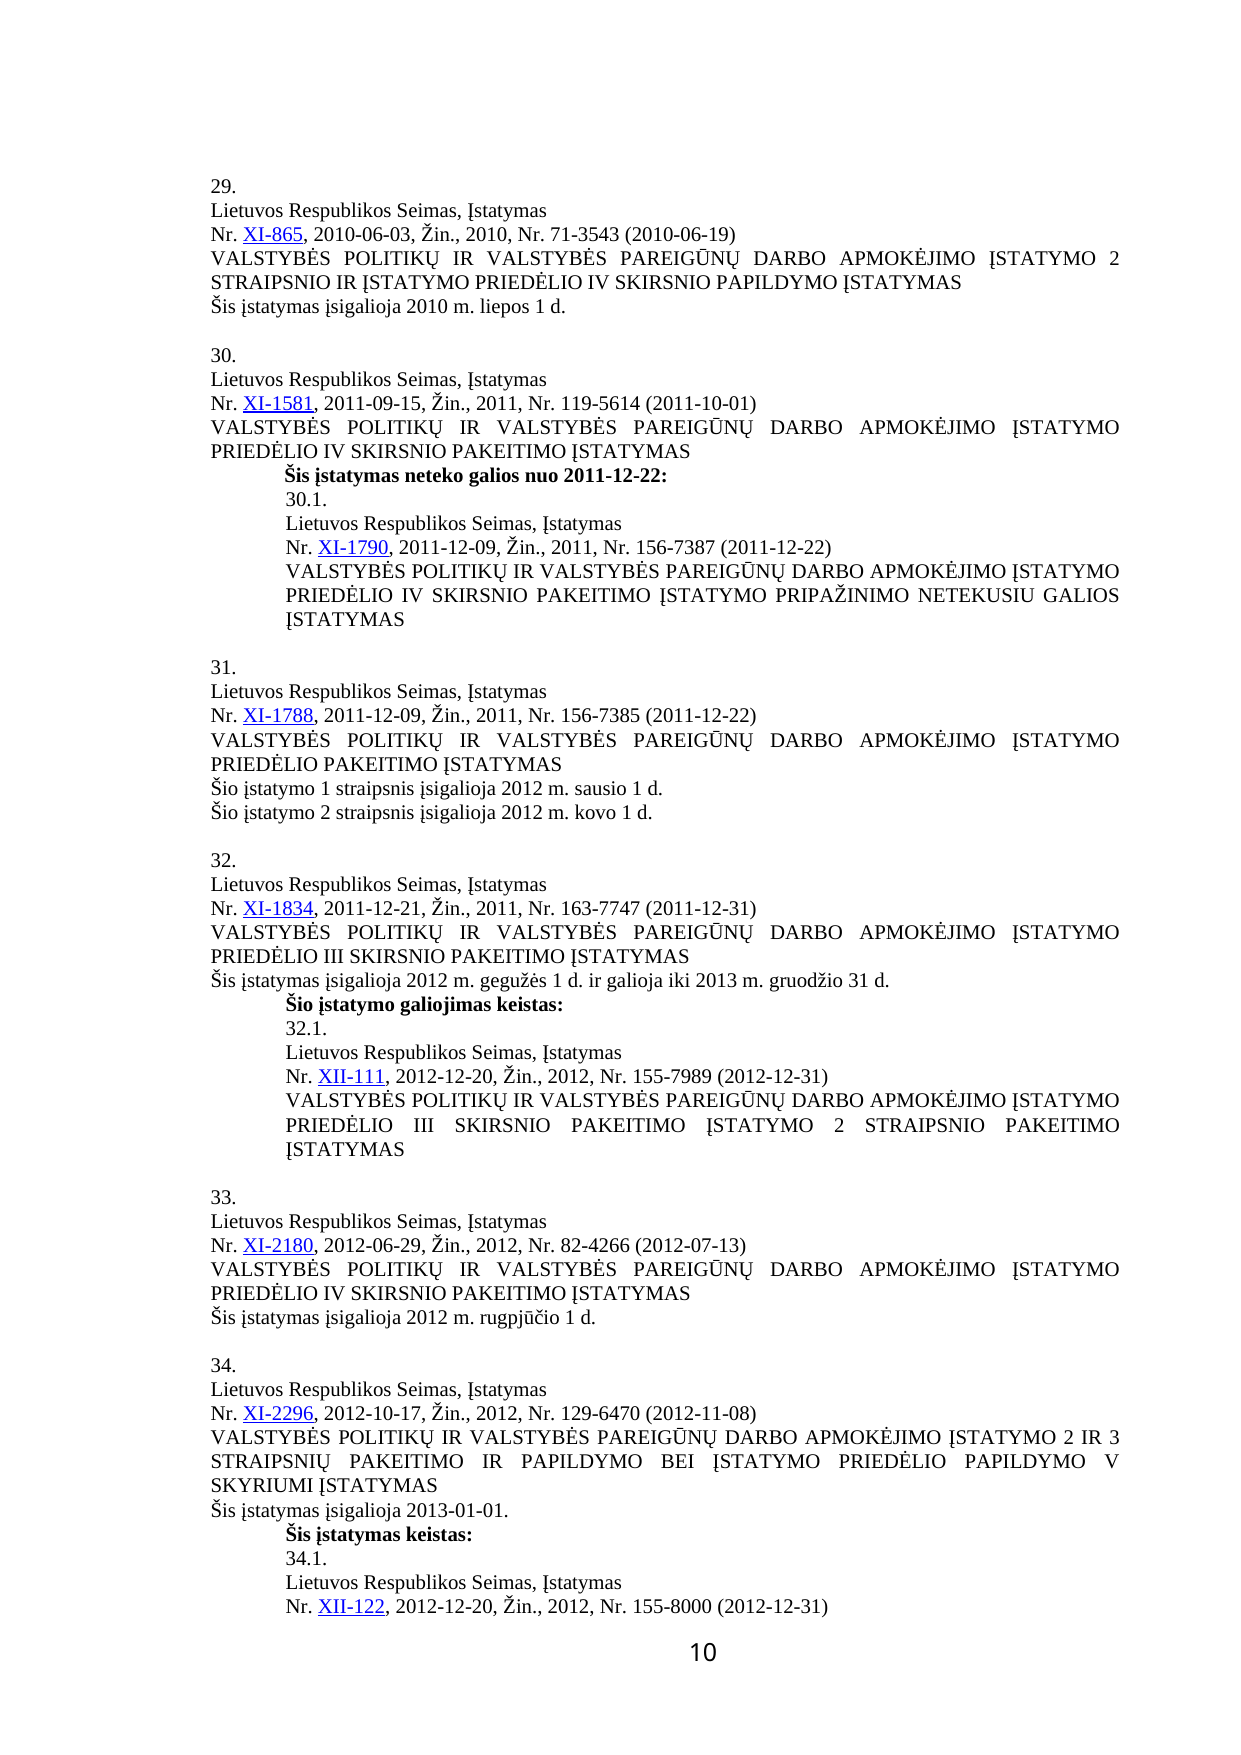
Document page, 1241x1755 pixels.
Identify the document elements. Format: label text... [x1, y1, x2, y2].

text Lietuvos Respublikos Seimas, Įstatymas [210, 367, 1120, 391]
text VALSTYBĖS POLITIKŲ IR VALSTYBĖS PAREIGŪNŲ DARBO APMOKĖJIMO ĮSTATYMO PRIEDĖLIO PAKEITIMO ĮSTATYMAS [210, 727, 1120, 776]
text Lietuvos Respublikos Seimas, Įstatymas [210, 1570, 1120, 1594]
text Nr. XI-2296, 2012-10-17, Žin., 2012, Nr. 129-6470 (2012-11-08) [210, 1401, 1120, 1425]
text Lietuvos Respublikos Seimas, Įstatymas [210, 1209, 1120, 1233]
text VALSTYBĖS POLITIKŲ IR VALSTYBĖS PAREIGŪNŲ DARBO APMOKĖJIMO ĮSTATYMO PRIEDĖLIO III SKIRSNIO PAKEITIMO ĮSTATYMO 2 STRAIPSNIO PAKEITIMO ĮSTATYMAS [285, 1088, 1120, 1161]
text VALSTYBĖS POLITIKŲ IR VALSTYBĖS PAREIGŪNŲ DARBO APMOKĖJIMO ĮSTATYMO 2 STRAIPSNIO IR ĮSTATYMO PRIEDĖLIO IV SKIRSNIO PAPILDYMO ĮSTATYMAS [210, 246, 1120, 294]
text Lietuvos Respublikos Seimas, Įstatymas [210, 1377, 1120, 1401]
text Nr. XI-1790, 2011-12-09, Žin., 2011, Nr. 156-7387 (2011-12-22) [210, 535, 1120, 559]
text 32.1. [210, 1016, 1120, 1040]
text 34.1. [210, 1546, 1120, 1570]
text 30.1. [210, 487, 1120, 511]
text VALSTYBĖS POLITIKŲ IR VALSTYBĖS PAREIGŪNŲ DARBO APMOKĖJIMO ĮSTATYMO 2 IR 3 STRAIPSNIŲ PAKEITIMO IR PAPILDYMO BEI ĮSTATYMO PRIEDĖLIO PAPILDYMO V SKYRIUMI ĮSTATYMAS [210, 1425, 1120, 1497]
text VALSTYBĖS POLITIKŲ IR VALSTYBĖS PAREIGŪNŲ DARBO APMOKĖJIMO ĮSTATYMO PRIEDĖLIO IV SKIRSNIO PAKEITIMO ĮSTATYMAS [210, 415, 1120, 463]
text Nr. XI-2180, 2012-06-29, Žin., 2012, Nr. 82-4266 (2012-07-13) [210, 1233, 1120, 1257]
text Šis įstatymas neteko galios nuo 2011-12-22: [210, 463, 1120, 487]
text Lietuvos Respublikos Seimas, Įstatymas [210, 1040, 1120, 1064]
text Šio įstatymo 2 straipsnis įsigalioja 2012 m. kovo 1 d. [210, 800, 1120, 824]
text Šis įstatymas įsigalioja 2010 m. liepos 1 d. [210, 294, 1120, 318]
text Šis įstatymas keistas: [210, 1522, 1120, 1546]
text VALSTYBĖS POLITIKŲ IR VALSTYBĖS PAREIGŪNŲ DARBO APMOKĖJIMO ĮSTATYMO PRIEDĖLIO IV SKIRSNIO PAKEITIMO ĮSTATYMAS [210, 1257, 1120, 1305]
text Nr. XII-122, 2012-12-20, Žin., 2012, Nr. 155-8000 (2012-12-31) [210, 1594, 1120, 1618]
text 31. [210, 655, 1120, 679]
text 32. [210, 848, 1120, 872]
text Šis įstatymas įsigalioja 2013-01-01. [210, 1497, 1120, 1522]
text Nr. XI-865, 2010-06-03, Žin., 2010, Nr. 71-3543 (2010-06-19) [210, 222, 1120, 246]
text VALSTYBĖS POLITIKŲ IR VALSTYBĖS PAREIGŪNŲ DARBO APMOKĖJIMO ĮSTATYMO PRIEDĖLIO III SKIRSNIO PAKEITIMO ĮSTATYMAS [210, 920, 1120, 968]
text Nr. XI-1581, 2011-09-15, Žin., 2011, Nr. 119-5614 (2011-10-01) [210, 391, 1120, 415]
text 34. [210, 1353, 1120, 1377]
text Lietuvos Respublikos Seimas, Įstatymas [210, 679, 1120, 703]
text 29. [210, 174, 1120, 198]
text Lietuvos Respublikos Seimas, Įstatymas [210, 872, 1120, 896]
text Lietuvos Respublikos Seimas, Įstatymas [210, 198, 1120, 222]
text VALSTYBĖS POLITIKŲ IR VALSTYBĖS PAREIGŪNŲ DARBO APMOKĖJIMO ĮSTATYMO PRIEDĖLIO IV SKIRSNIO PAKEITIMO ĮSTATYMO PRIPAŽINIMO NETEKUSIU GALIOS ĮSTATYMAS [285, 559, 1120, 631]
text 30. [210, 342, 1120, 367]
text 33. [210, 1185, 1120, 1209]
text Šio įstatymo 1 straipsnis įsigalioja 2012 m. sausio 1 d. [210, 776, 1120, 800]
text Šis įstatymas įsigalioja 2012 m. rugpjūčio 1 d. [210, 1305, 1120, 1329]
text Nr. XI-1788, 2011-12-09, Žin., 2011, Nr. 156-7385 (2011-12-22) [210, 703, 1120, 727]
text Šis įstatymas įsigalioja 2012 m. gegužės 1 d. ir galioja iki 2013 m. gruodžio 31 d. [210, 968, 1120, 992]
text Nr. XI-1834, 2011-12-21, Žin., 2011, Nr. 163-7747 (2011-12-31) [210, 896, 1120, 920]
text Šio įstatymo galiojimas keistas: [210, 992, 1120, 1016]
text Lietuvos Respublikos Seimas, Įstatymas [210, 511, 1120, 535]
text Nr. XII-111, 2012-12-20, Žin., 2012, Nr. 155-7989 (2012-12-31) [210, 1064, 1120, 1088]
